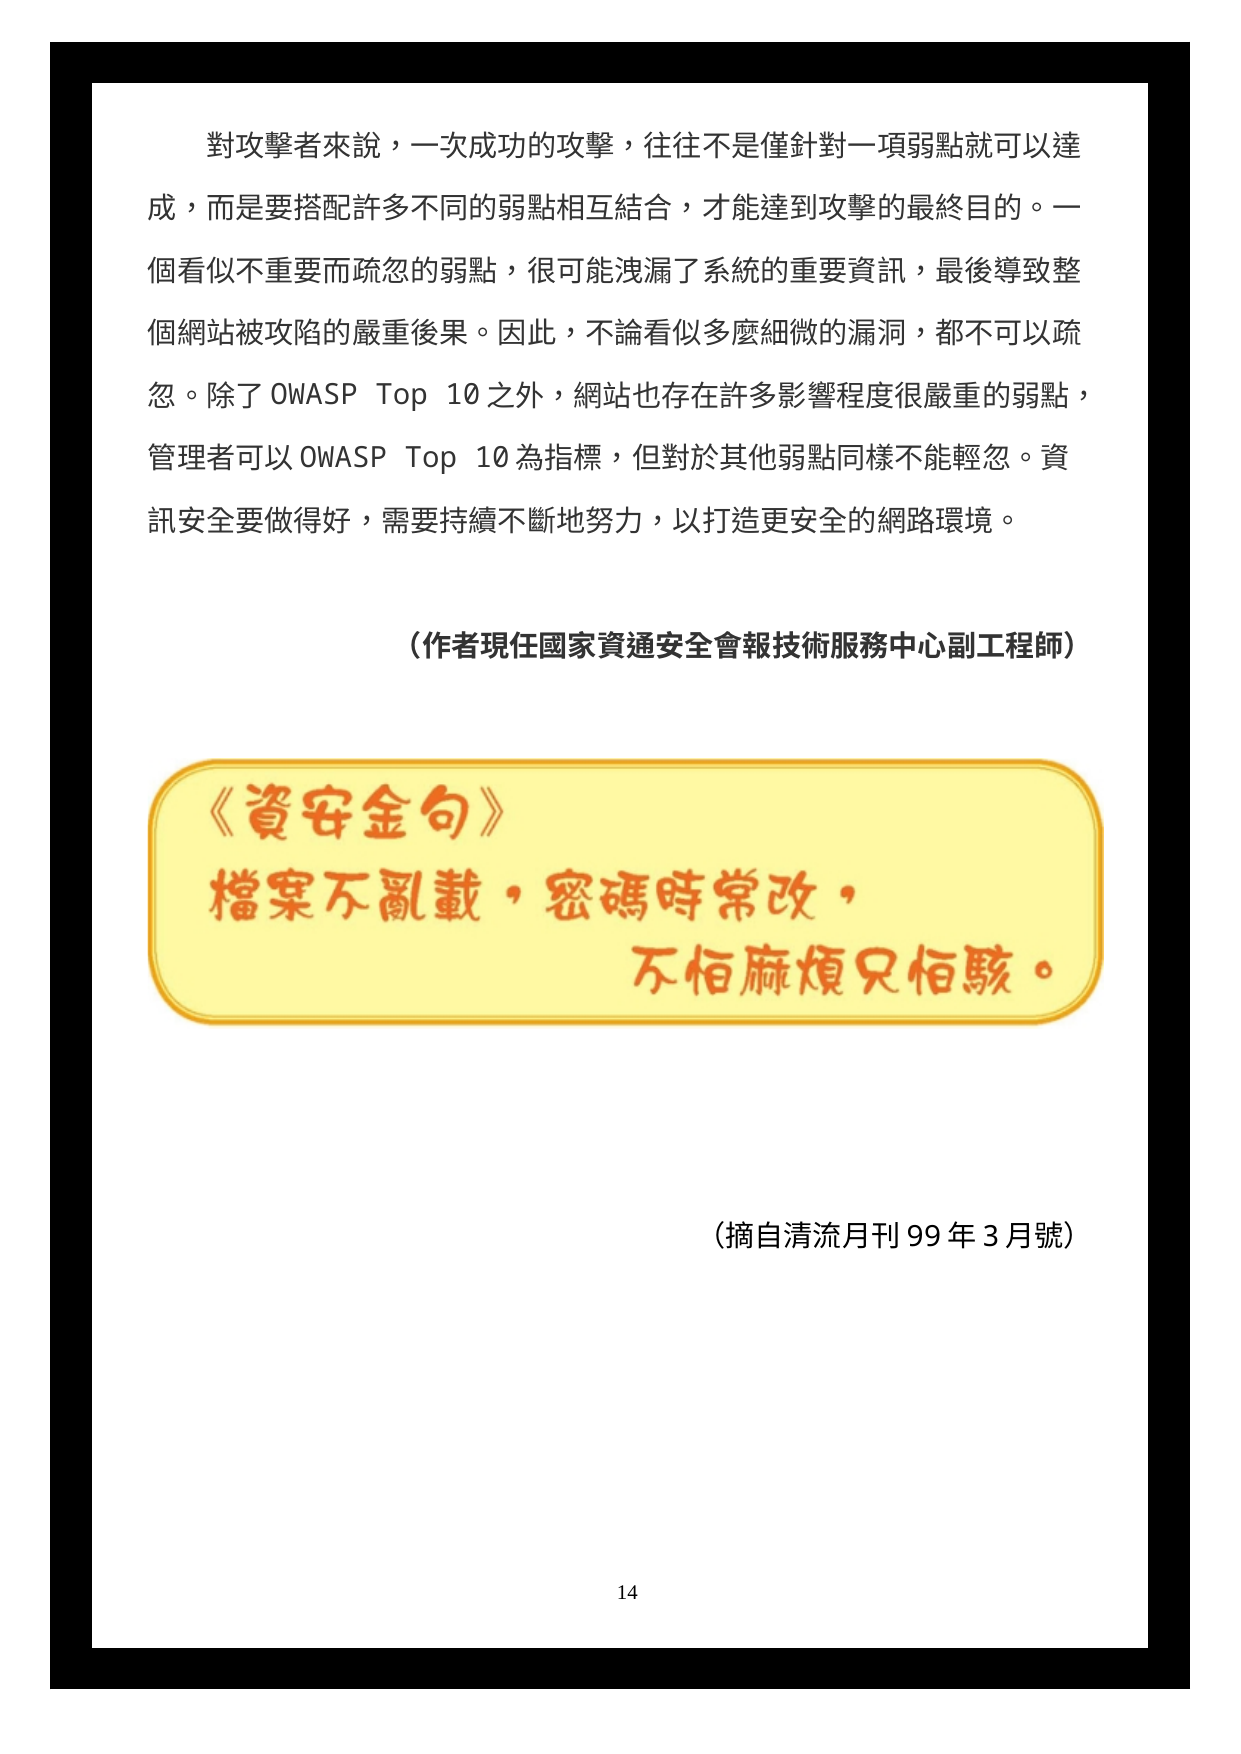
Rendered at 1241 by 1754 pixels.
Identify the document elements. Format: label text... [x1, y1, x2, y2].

text （摘自清流月刊99年3月號） [185, 1210, 1092, 1256]
text 對攻擊者來說，一次成功的攻擊，往往不是僅針對一項弱點就可以達成，而是要搭配許多不同的弱點相互結合，才能達到攻擊的最終目的。一個看似不重要而疏忽的弱點，很可能洩漏了系統的重要資訊，最後導致整個網站被攻陷的嚴重後果。因此，不論看似多麼細微的漏洞，都不可以疏忽。除了OWASP Top 10之外，網站也存在許多影響程度很嚴重的弱點，管理者可以OWASP Top 10為指標，但對於其他弱點同樣不能輕忽。資訊安全要做得好，需要持續不斷地努力，以打造更安全的網路環境。 [148, 102, 1092, 539]
text （作者現任國家資通安全會報技術服務中心副工程師） [148, 602, 1092, 664]
